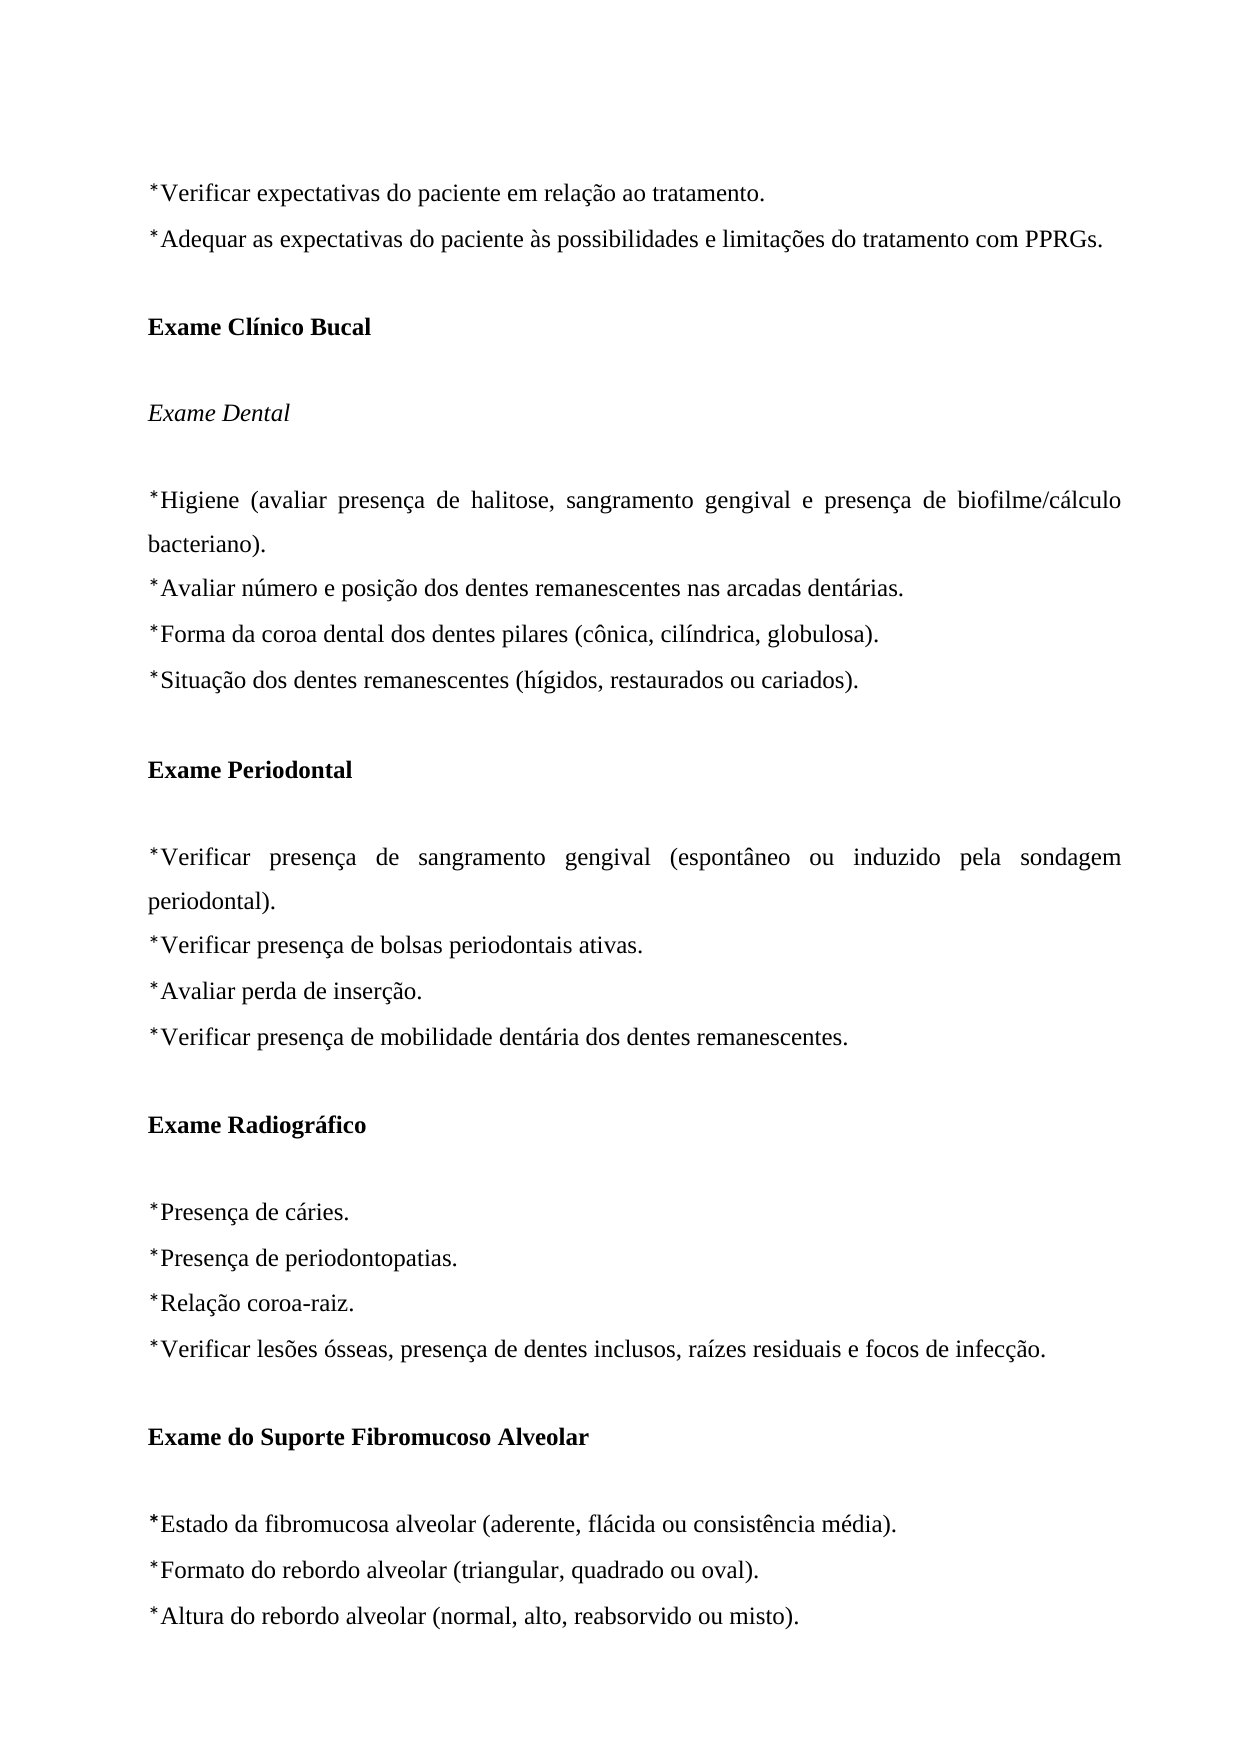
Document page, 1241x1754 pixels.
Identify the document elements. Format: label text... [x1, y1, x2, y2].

text *Avaliar número e posição dos dentes remanescentes nas arcadas dentárias. [148, 572, 1122, 603]
text Exame do Suporte Fibromucoso Alveolar [148, 1422, 1122, 1451]
text *Higiene (avaliar presença de halitose, sangramento gengival e presença de biofilme/cálculo bacteriano). [148, 484, 1122, 558]
text *Forma da coroa dental dos dentes pilares (cônica, cilíndrica, globulosa). [148, 618, 1122, 648]
text Exame Periodontal [148, 755, 1122, 784]
text *Verificar lesões ósseas, presença de dentes inclusos, raízes residuais e focos de infecção. [148, 1333, 1122, 1364]
text *Situação dos dentes remanescentes (hígidos, restaurados ou cariados). [148, 664, 1122, 694]
text Exame Dental [148, 398, 1122, 427]
text *Estado da fibromucosa alveolar (aderente, flácida ou consistência média). [148, 1508, 1122, 1539]
text *Adequar as expectativas do paciente às possibilidades e limitações do tratamento com PPRGs. [148, 223, 1122, 253]
text Exame Clínico Bucal [148, 312, 1122, 341]
text *Altura do rebordo alveolar (normal, alto, reabsorvido ou misto). [148, 1600, 1122, 1630]
text *Relação coroa-raiz. [148, 1287, 1122, 1318]
text Exame Radiográfico [148, 1110, 1122, 1138]
text *Presença de cáries. [148, 1196, 1122, 1227]
text *Avaliar perda de inserção. [148, 975, 1122, 1006]
text *Verificar expectativas do paciente em relação ao tratamento. [148, 177, 1122, 208]
text *Verificar presença de mobilidade dentária dos dentes remanescentes. [148, 1021, 1122, 1051]
text *Verificar presença de sangramento gengival (espontâneo ou induzido pela sondagem periodontal). [148, 841, 1122, 915]
text *Formato do rebordo alveolar (triangular, quadrado ou oval). [148, 1554, 1122, 1584]
text *Verificar presença de bolsas periodontais ativas. [148, 929, 1122, 960]
text *Presença de periodontopatias. [148, 1242, 1122, 1272]
